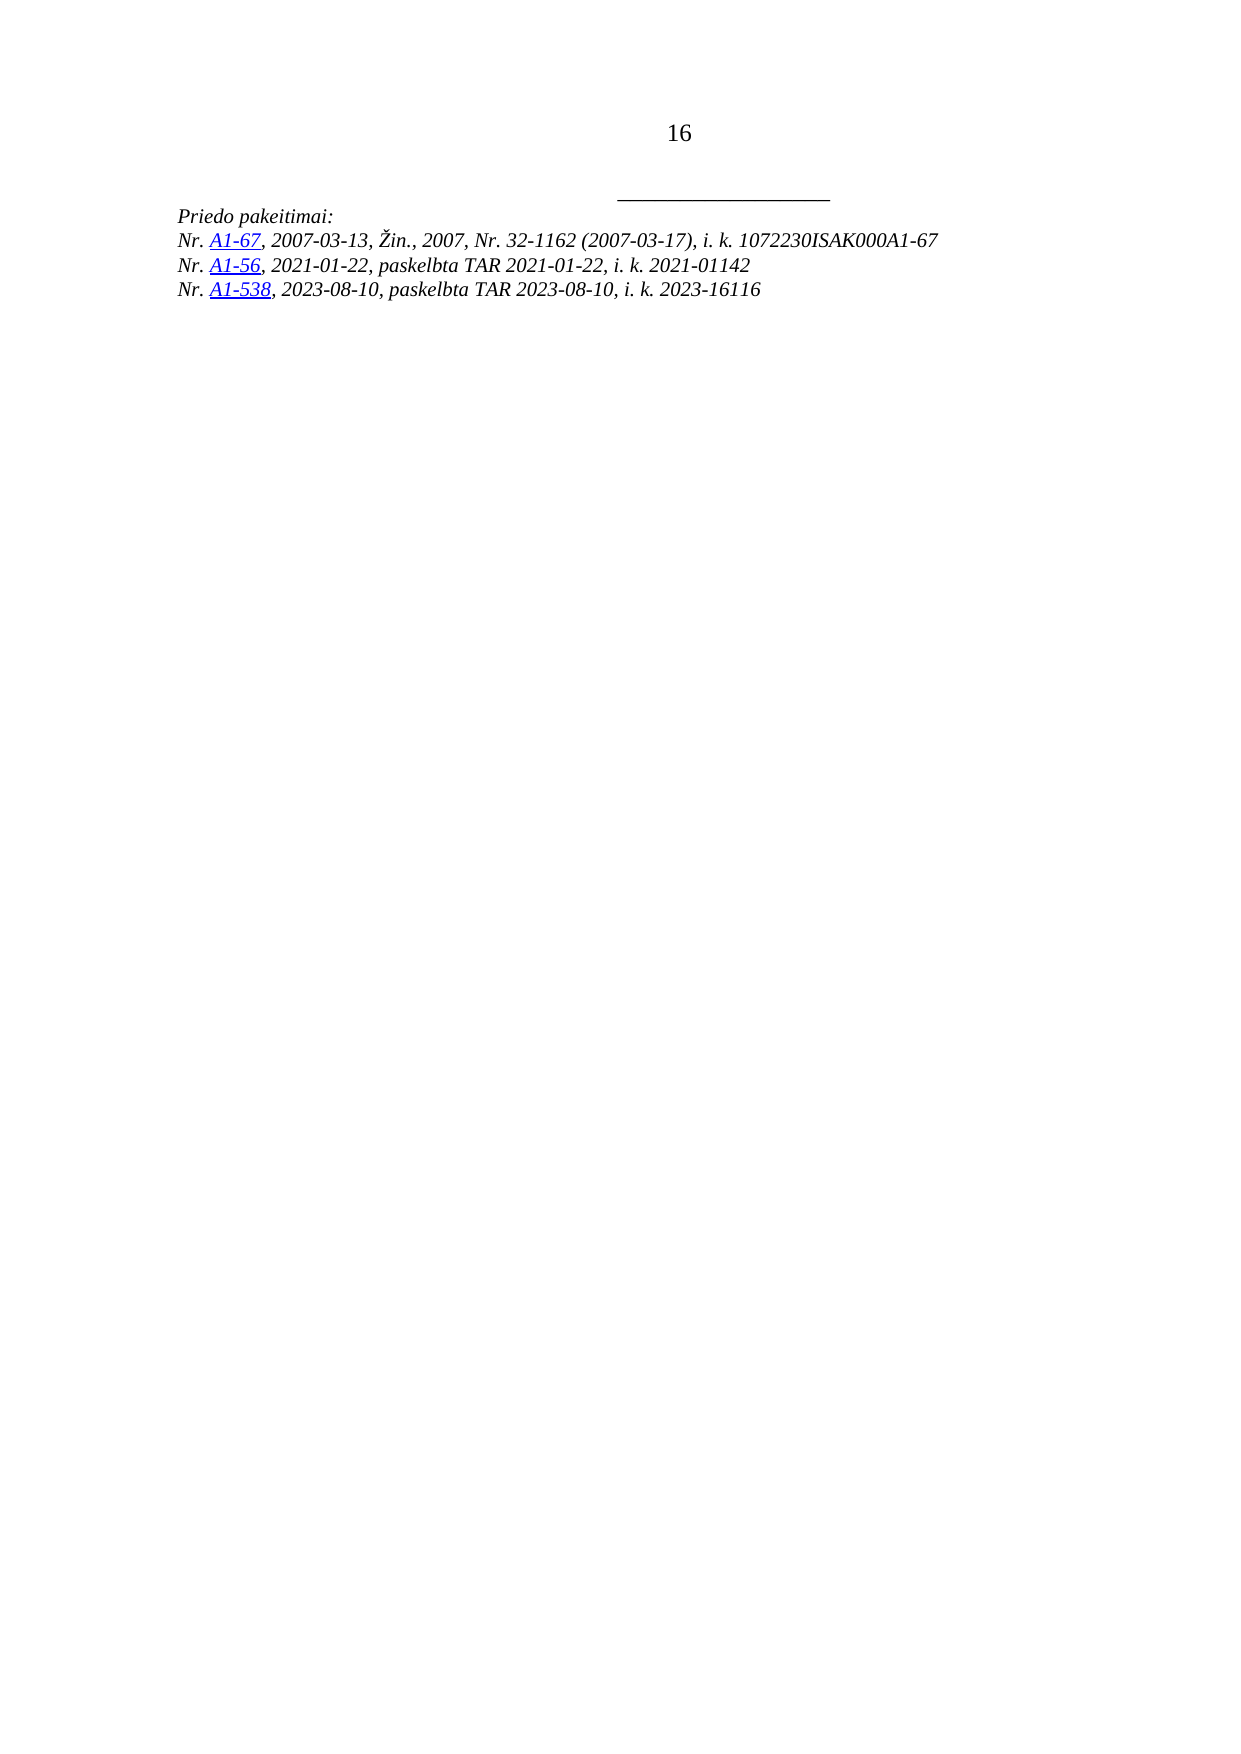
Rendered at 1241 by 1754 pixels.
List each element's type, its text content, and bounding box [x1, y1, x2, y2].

text Priedo pakeitimai: [177, 204, 1181, 228]
text Nr. A1-56, 2021-01-22, paskelbta TAR 2021-01-22, i. k. 2021-01142 [177, 252, 1181, 277]
text Nr. A1-67, 2007-03-13, Žin., 2007, Nr. 32-1162 (2007-03-17), i. k. 1072230ISAK000A1-67 [177, 228, 1181, 252]
text _________________ [177, 176, 1181, 204]
text Nr. A1-538, 2023-08-10, paskelbta TAR 2023-08-10, i. k. 2023-16116 [177, 277, 1181, 301]
